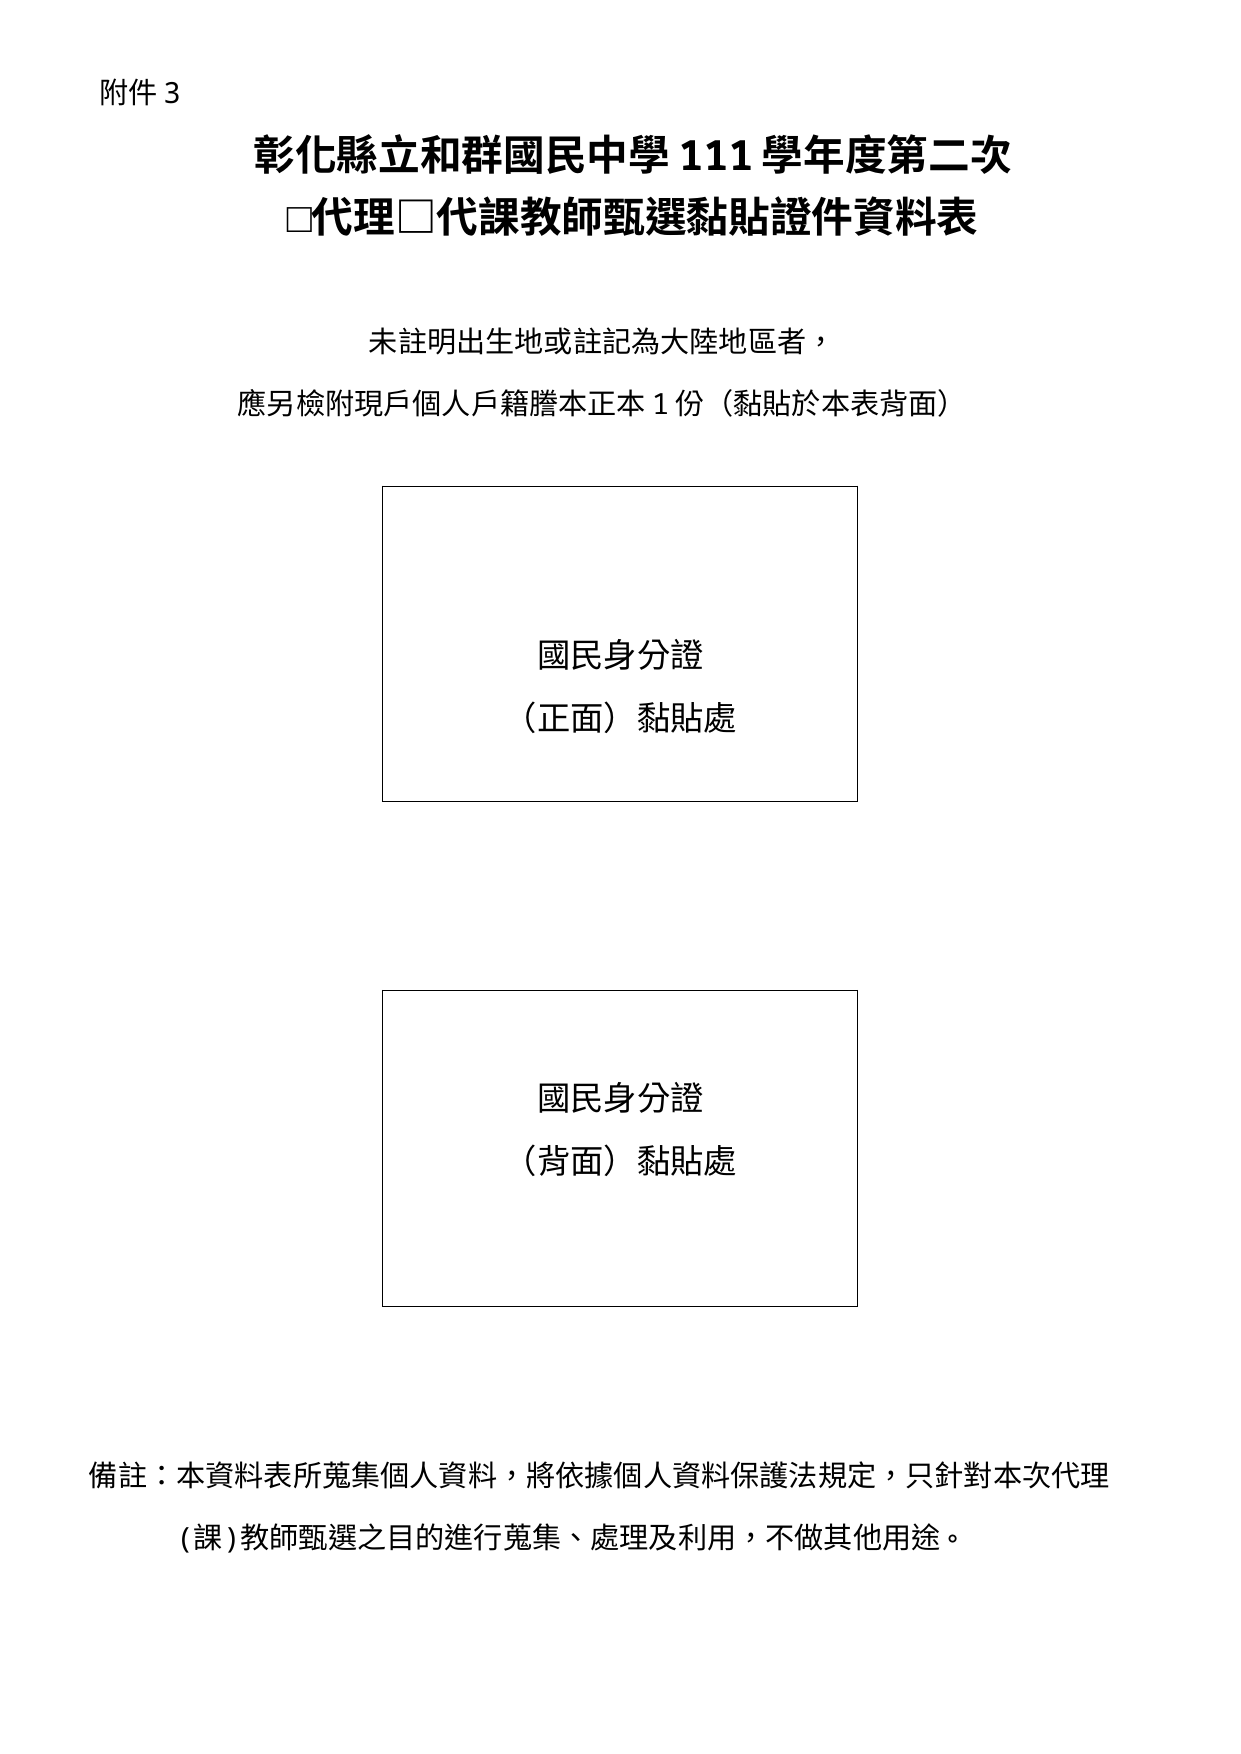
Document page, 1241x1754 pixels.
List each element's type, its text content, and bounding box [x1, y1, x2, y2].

table_cell [383, 802, 858, 990]
text 備註：本資料表所蒐集個人資料，將依據個人資料保護法規定，只針對本次代理(課)教師甄選之目的進行蒐集、處理及利用，不做其他用途。 [89, 1432, 1152, 1557]
text 未註明出生地或註記為大陸地區者， [89, 298, 1115, 361]
table_header 國民身分證 （正面）黏貼處 [383, 487, 857, 801]
text 附件3 [99, 69, 204, 112]
text 彰化縣立和群國民中學111學年度第二次 □代理□代課教師甄選黏貼證件資料表 [89, 111, 1176, 236]
text 應另檢附現戶個人戶籍謄本正本1份（黏貼於本表背面） [89, 361, 1115, 423]
table_cell 國民身分證 （背面）黏貼處 [383, 991, 857, 1306]
